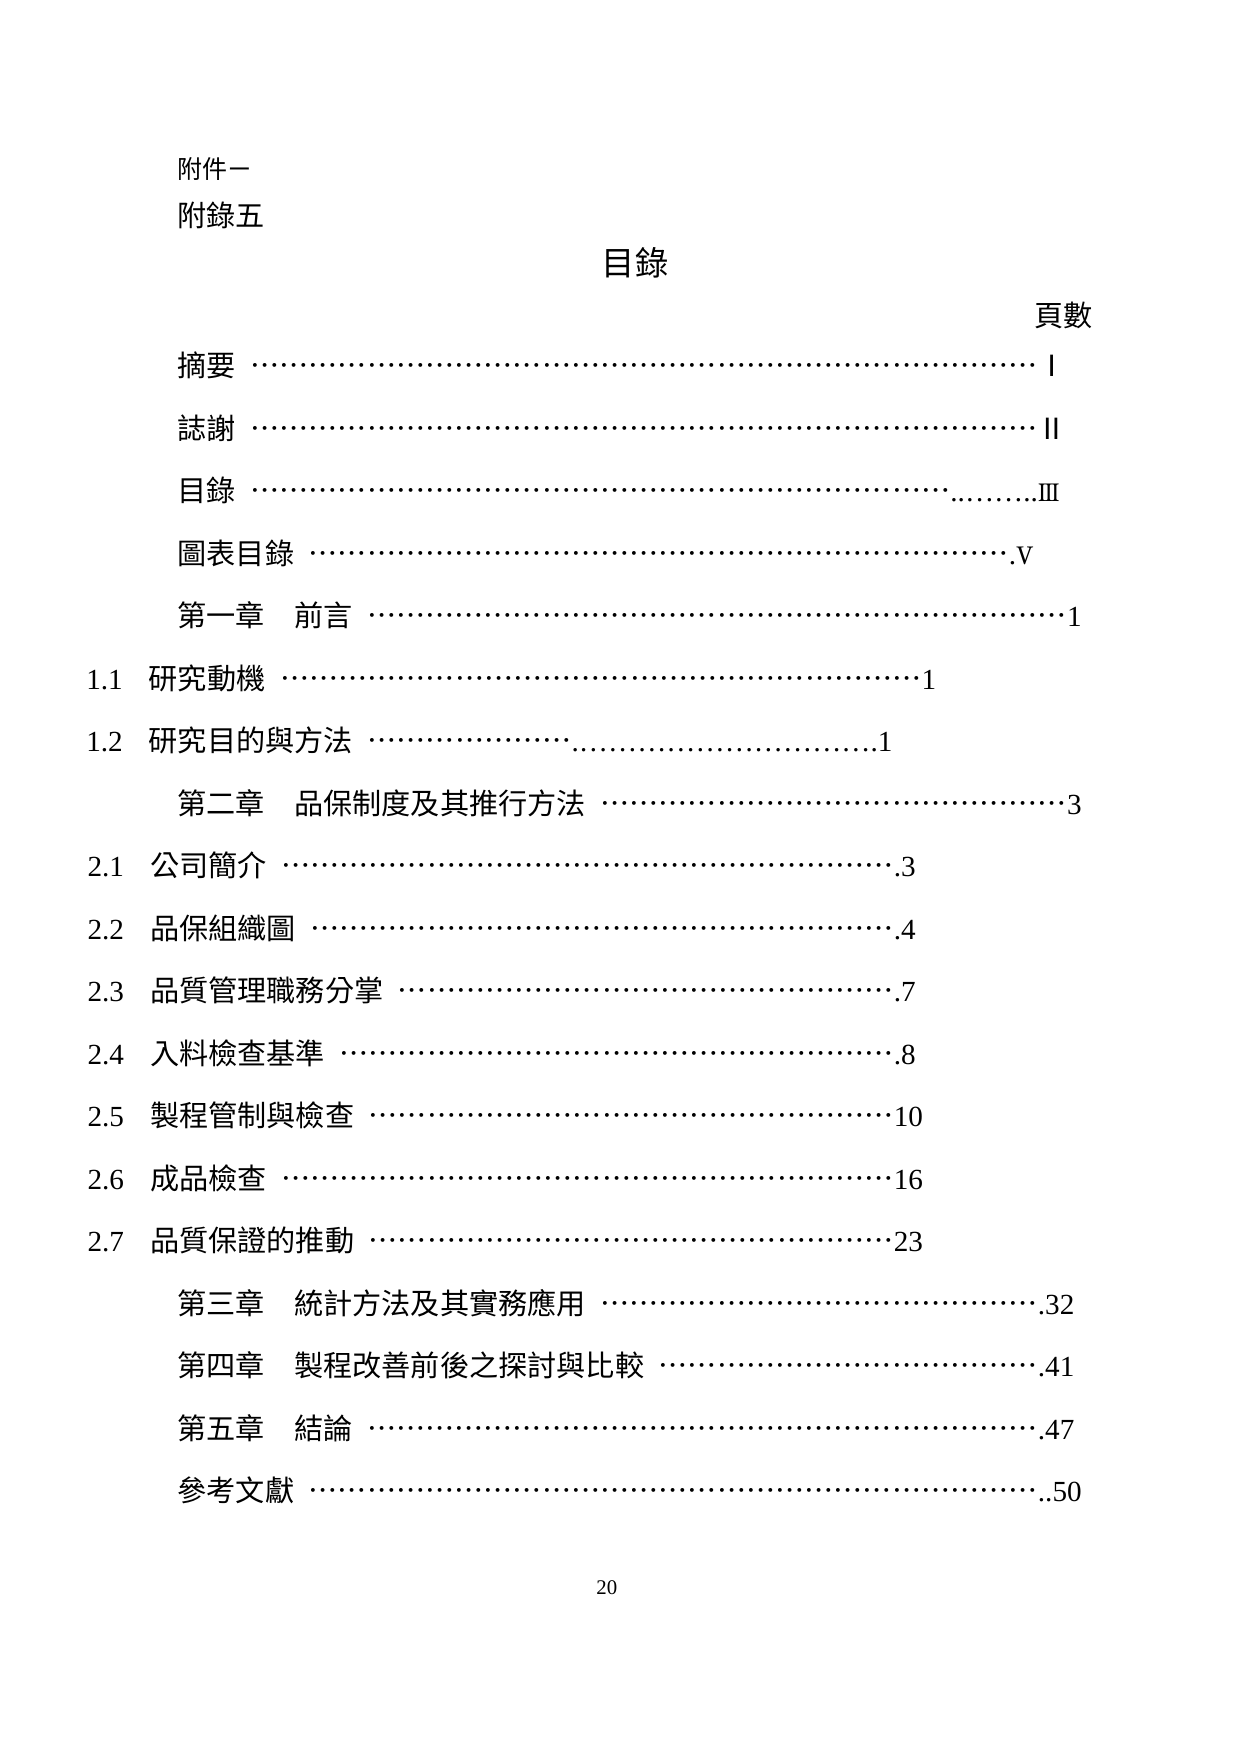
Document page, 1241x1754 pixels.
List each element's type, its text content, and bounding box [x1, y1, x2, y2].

text 第二章 品保制度及其推行方法 …………………………………………3 [177, 773, 1092, 823]
text 第五章 結論 …………………………………………………………….47 [177, 1398, 1092, 1448]
text 第四章 製程改善前後之探討與比較 ………………………………….41 [177, 1335, 1092, 1385]
list 製程管制與檢查 ………………………………………………10 [87, 1085, 1092, 1135]
list 研究目的與方法 ………………….………………………….1 [86, 710, 1092, 760]
list 品保組織圖 …………………………………………………….4 [87, 898, 1092, 948]
list 入料檢查基準 ………………………………………………….8 [87, 1023, 1092, 1073]
list 研究動機 …………………………………………………………1 [86, 648, 1092, 698]
text 頁數 [177, 285, 1092, 335]
text 圖表目錄 ……………………………………………………………….Ⅴ [177, 523, 1092, 573]
list 成品檢查 ………………………………………………………16 [87, 1148, 1092, 1198]
list 品質保證的推動 ………………………………………………23 [87, 1210, 1092, 1260]
list 公司簡介 ……………………………………………………….3 [87, 835, 1092, 885]
text 第三章 統計方法及其實務應用 ……………………………………….32 [177, 1273, 1092, 1323]
list 品質管理職務分掌 …………………………………………….7 [87, 960, 1092, 1010]
text 附錄五 [177, 193, 1092, 235]
text 目錄 [177, 235, 1092, 285]
text 第一章 前言 ………………………………………………………………1 [177, 585, 1092, 635]
text 誌謝 ………………………………………………………………………Ⅱ [177, 398, 1092, 448]
text 摘要 ………………………………………………………………………Ⅰ [177, 335, 1092, 385]
text 參考文獻 …………………………………………………………………..50 [177, 1460, 1092, 1510]
text 目錄 ………………………………………………………………..……..Ⅲ [177, 460, 1092, 510]
